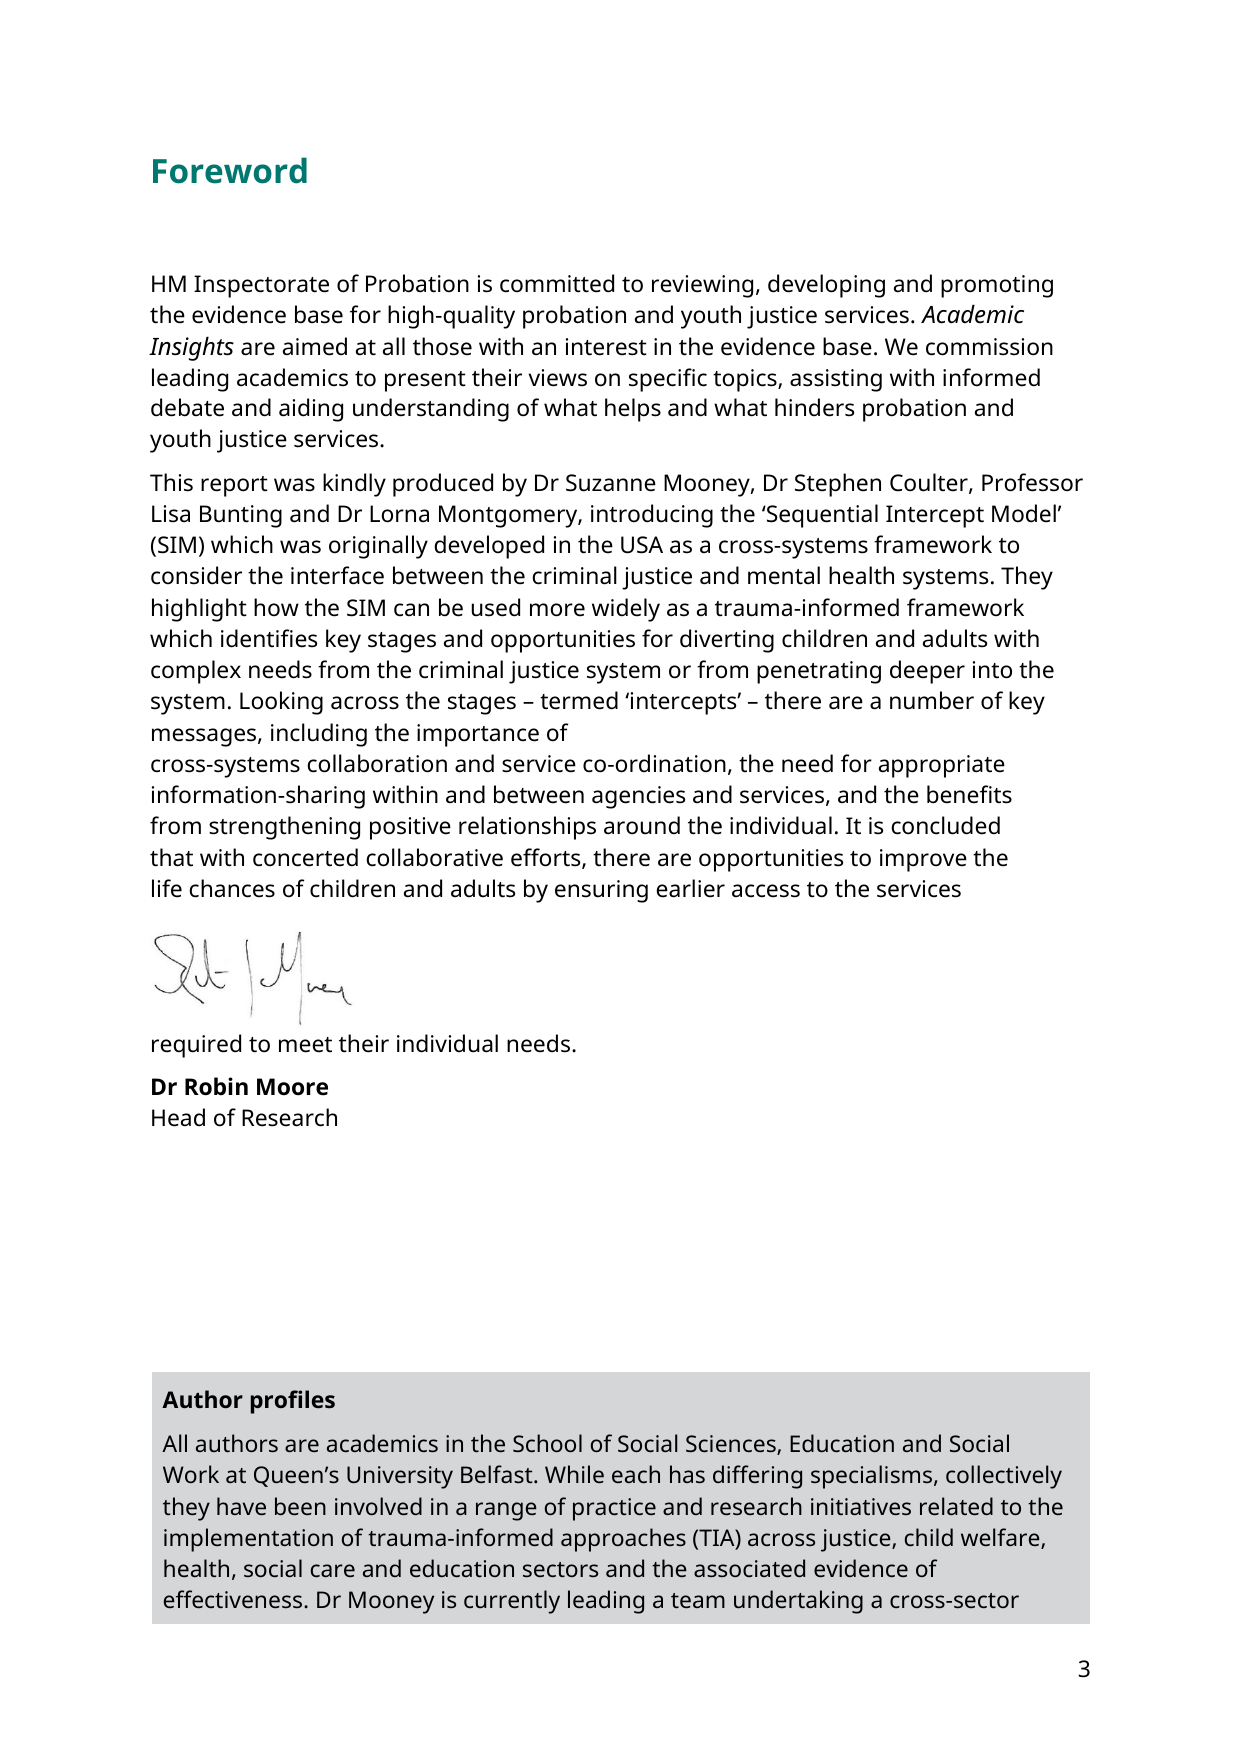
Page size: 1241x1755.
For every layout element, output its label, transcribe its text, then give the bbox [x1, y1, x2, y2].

text cross-systems collaboration and service co-ordination, the need for appropriate information-sharing within and between agencies and services, and the benefits from strengthening positive relationships around the individual. It is concluded that with concerted collaborative efforts, there are opportunities to improve the life chances of children and adults by ensuring earlier access to the services required to meet their individual needs. [150, 748, 1014, 1059]
subtitle Foreword [150, 148, 1105, 193]
text Head of Research [150, 1102, 1105, 1133]
subtitle Dr Robin Moore [150, 1070, 1105, 1102]
text HM Inspectorate of Probation is committed to reviewing, developing and promoting the evidence base for high-quality probation and youth justice services. Academic Insights are aimed at all those with an interest in the evidence base. We commission leading academics to present their views on specific topics, assisting with informed debate and aiding understanding of what helps and what hinders probation and youth justice services. [150, 268, 1075, 454]
text This report was kindly produced by Dr Suzanne Mooney, Dr Stephen Coulter, Professor Lisa Bunting and Dr Lorna Montgomery, introducing the ‘Sequential Intercept Model’ (SIM) which was originally developed in the USA as a cross-systems framework to consider the interface between the criminal justice and mental health systems. They highlight how the SIM can be used more widely as a trauma-informed framework which identifies key stages and opportunities for diverting children and adults with complex needs from the criminal justice system or from penetrating deeper into the system. Looking across the stages – termed ‘intercepts’ – there are a number of key messages, including the importance of [150, 466, 1088, 748]
table_header Author profiles All authors are academics in the School of Social Sciences, Education and Social Work at Queen’s University Belfast. While each has differing specialisms, collectively they have been involved in a range of practice and research initiatives related to the implementation of trauma-informed approaches (TIA) across justice, child welfare, health, social care and education sectors and the associated evidence of effectiveness. Dr Mooney is currently leading a team undertaking a cross-sector [152, 1372, 1090, 1624]
